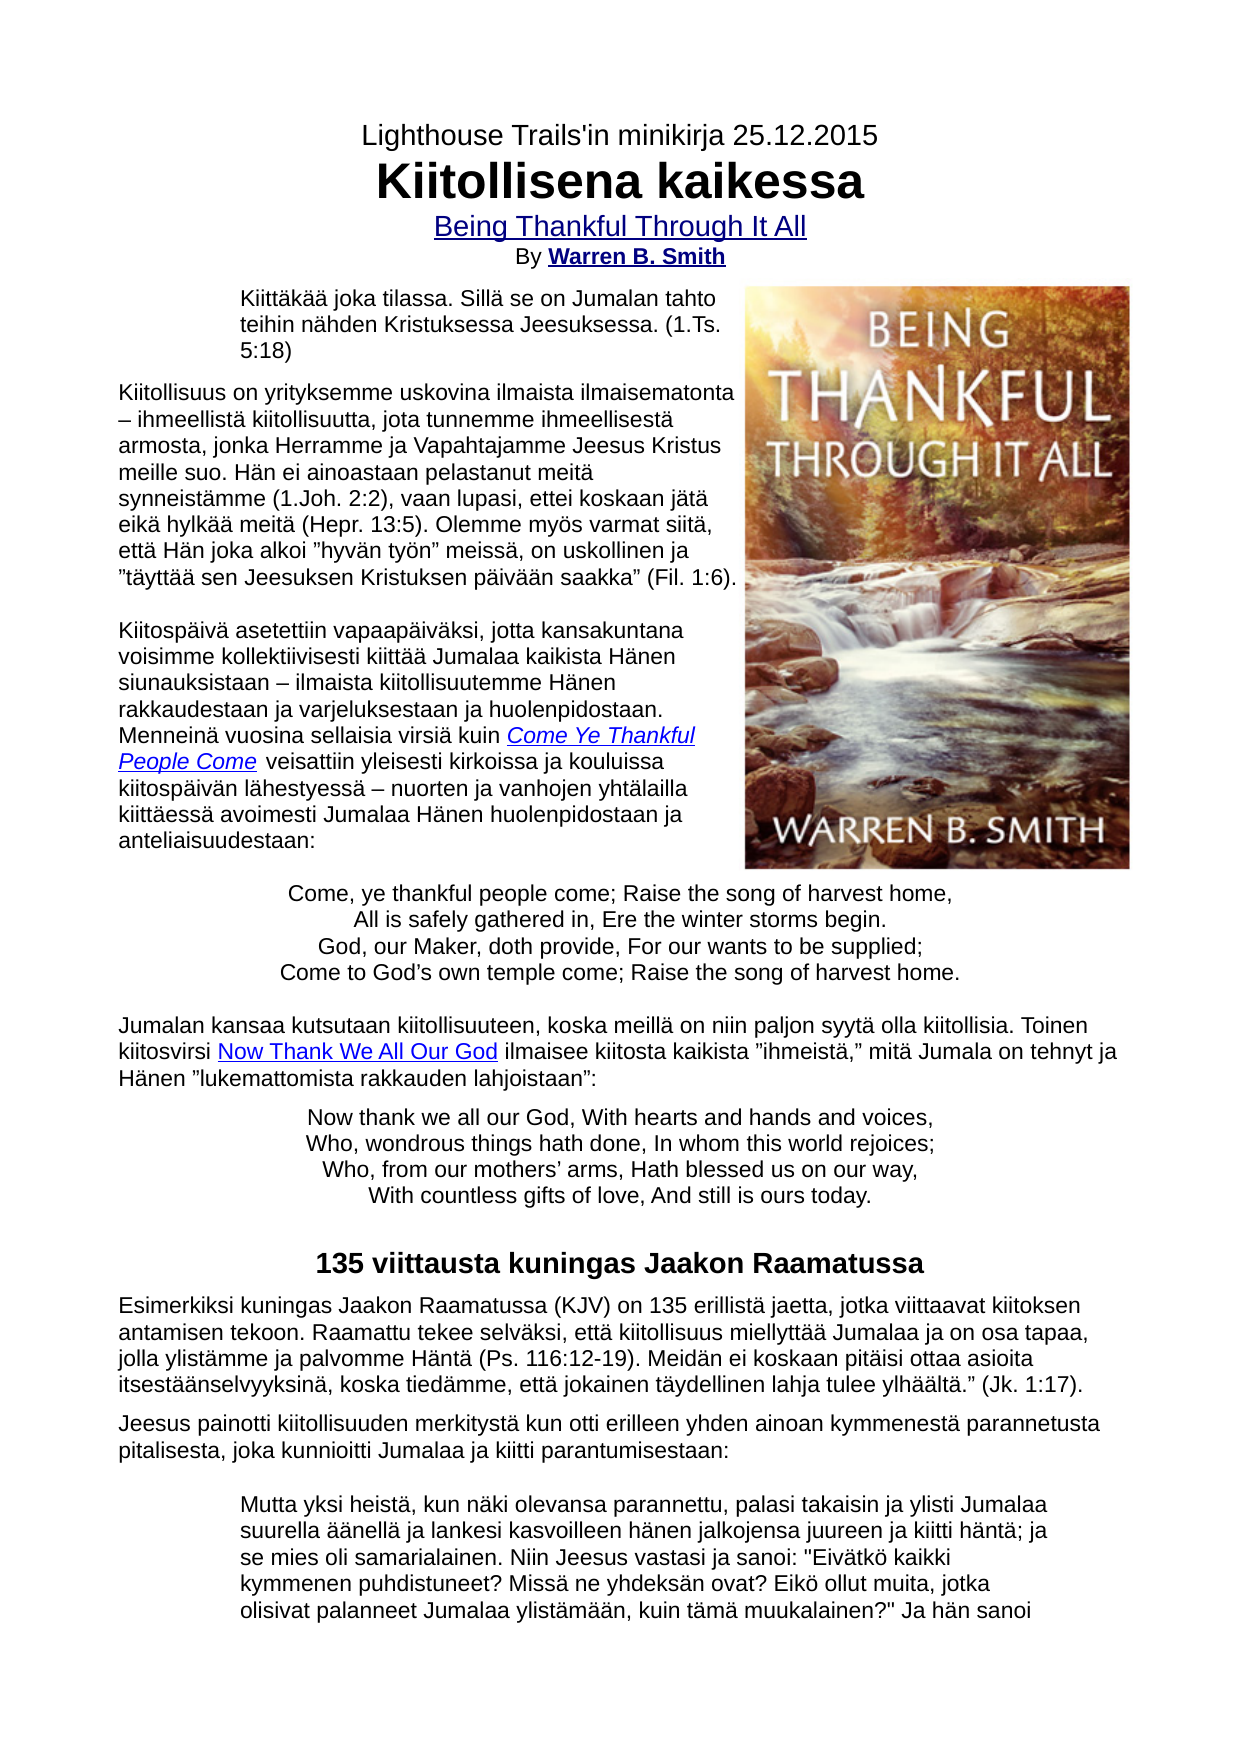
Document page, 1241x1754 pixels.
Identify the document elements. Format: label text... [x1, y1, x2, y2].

text Kiitollisena kaikessa [118, 152, 1122, 209]
text Jumalan kansaa kutsutaan kiitollisuuteen, koska meillä on niin paljon syytä olla kiitollisia. Toinen kiitosvirsi Now Thank We All Our God ilmaisee kiitosta kaikista ”ihmeistä,” mitä Jumala on tehnyt ja Hänen ”lukemattomista rakkauden lahjoistaan”: [118, 1012, 1122, 1091]
text Come, ye thankful people come; Raise the song of harvest home, All is safely gathered in, Ere the winter storms begin. God, our Maker, doth provide, For our wants to be supplied; Come to God’s own temple come; Raise the song of harvest home. [118, 880, 1122, 986]
text Jeesus painotti kiitollisuuden merkitystä kun otti erilleen yhden ainoan kymmenestä parannetusta pitalisesta, joka kunnioitti Jumalaa ja kiitti parantumisestaan: [118, 1410, 1122, 1463]
text Kiitospäivä asetettiin vapaapäiväksi, jotta kansakuntana voisimme kollektiivisesti kiittää Jumalaa kaikista Hänen siunauksistaan – ilmaista kiitollisuutemme Hänen rakkaudestaan ja varjeluksestaan ja huolenpidostaan. Menneinä vuosina sellaisia virsiä kuin Come Ye Thankful People Come veisattiin yleisesti kirkoissa ja kouluissa kiitospäivän lähestyessä – nuorten ja vanhojen yhtälailla kiittäessä avoimesti Jumalaa Hänen huolenpidostaan ja anteliaisuudestaan: [118, 617, 738, 854]
text Esimerkiksi kuningas Jaakon Raamatussa (KJV) on 135 erillistä jaetta, jotka viittaavat kiitoksen antamisen tekoon. Raamattu tekee selväksi, että kiitollisuus miellyttää Jumalaa ja on osa tapaa, jolla ylistämme ja palvomme Häntä (Ps. 116:12-19). Meidän ei koskaan pitäisi ottaa asioita itsestäänselvyyksinä, koska tiedämme, että jokainen täydellinen lahja tulee ylhäältä.” (Jk. 1:17). [118, 1292, 1122, 1398]
text Kiitollisuus on yrityksemme uskovina ilmaista ilmaisematonta – ihmeellistä kiitollisuutta, jota tunnemme ihmeellisestä armosta, jonka Herramme ja Vapahtajamme Jeesus Kristus meille suo. Hän ei ainoastaan pelastanut meitä synneistämme (1.Joh. 2:2), vaan lupasi, ettei koskaan jätä eikä hylkää meitä (Hepr. 13:5). Olemme myös varmat siitä, että Hän joka alkoi ”hyvän työn” meissä, on uskollinen ja ”täyttää sen Jeesuksen Kristuksen päivään saakka” (Fil. 1:6). [118, 379, 738, 590]
subtitle 135 viittausta kuningas Jaakon Raamatussa [118, 1246, 1122, 1280]
text By Warren B. Smith [118, 243, 1122, 269]
text Being Thankful Through It All [118, 209, 1122, 243]
text Lighthouse Trails'in minikirja 25.12.2015 [118, 118, 1122, 152]
text Mutta yksi heistä, kun näki olevansa parannettu, palasi takaisin ja ylisti Jumalaa suurella äänellä ja lankesi kasvoilleen hänen jalkojensa juureen ja kiitti häntä; ja se mies oli samarialainen. Niin Jeesus vastasi ja sanoi: "Eivätkö kaikki kymmenen puhdistuneet? Missä ne yhdeksän ovat? Eikö ollut muita, jotka olisivat palanneet Jumalaa ylistämään, kuin tämä muukalainen?" Ja hän sanoi [240, 1491, 1047, 1623]
text Kiittäkää joka tilassa. Sillä se on Jumalan tahto teihin nähden Kristuksessa Jeesuksessa. (1.Ts. 5:18) [240, 285, 738, 364]
text Now thank we all our God, With hearts and hands and voices, Who, wondrous things hath done, In whom this world rejoices; Who, from our mothers’ arms, Hath blessed us on our way, With countless gifts of love, And still is ours today. [118, 1103, 1122, 1209]
